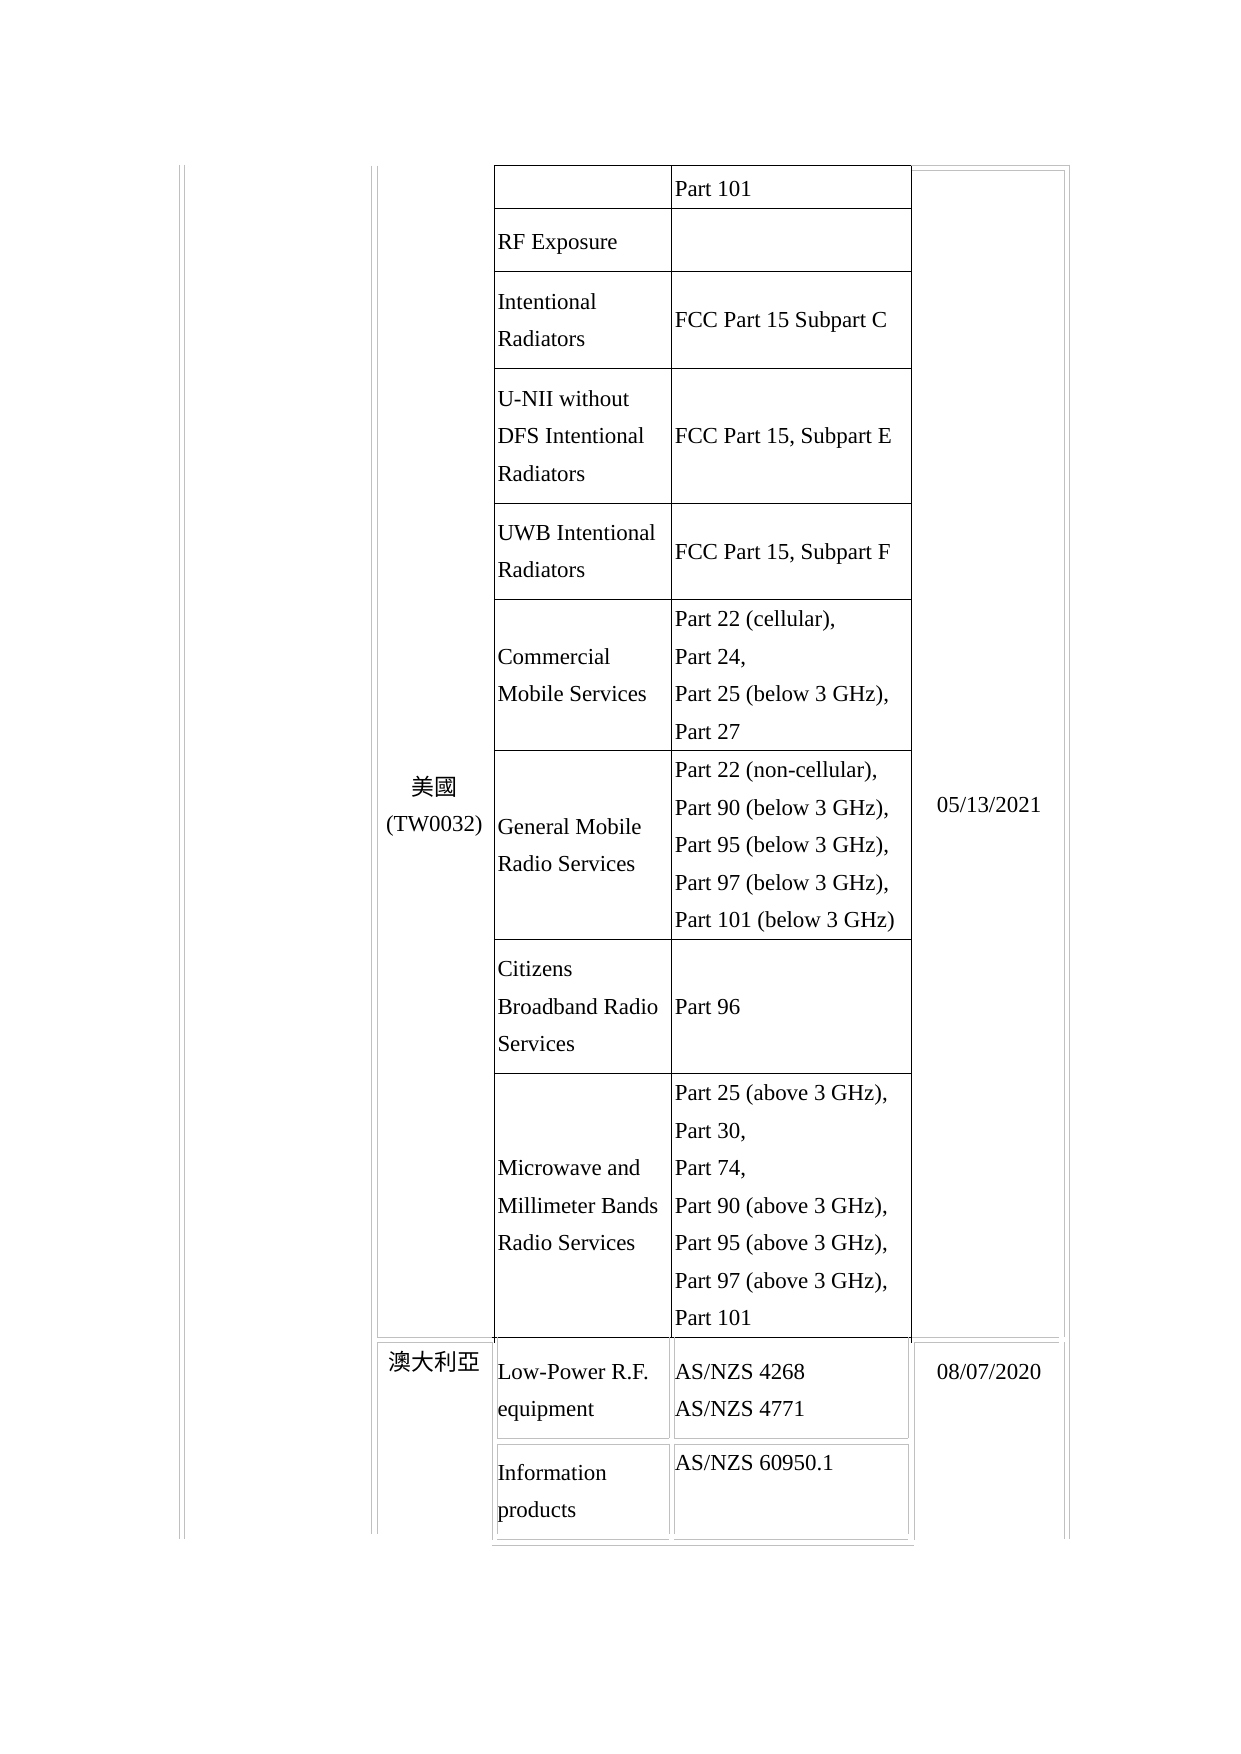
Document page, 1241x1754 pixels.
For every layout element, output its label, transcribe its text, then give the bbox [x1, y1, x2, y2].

table_cell UWB Intentional Radiators [495, 504, 671, 599]
table_cell 08/07/2020 [911, 1337, 1067, 1539]
table_cell Microwave and Millimeter Bands Radio Services [495, 1074, 671, 1337]
table_cell 澳大利亞 [374, 1337, 494, 1539]
table_cell Part 22 (non-cellular), Part 90 (below 3 GHz), Part 95 (below 3 GHz), Part 97 (below 3 GHz), Part 101 (below 3 GHz) [672, 751, 911, 939]
table_cell [378, 165, 494, 271]
table_cell FCC Part 15, Subpart E [672, 369, 911, 502]
table_cell 美國 (TW0032) [378, 271, 494, 1337]
table_cell Citizens Broadband Radio Services [495, 940, 671, 1073]
table_cell General Mobile Radio Services [495, 751, 671, 939]
table_cell RF Exposure [495, 209, 671, 271]
table_cell Commercial Mobile Services [495, 600, 671, 750]
table_cell Part 25 (above 3 GHz), Part 30, Part 74, Part 90 (above 3 GHz), Part 95 (above 3 GHz), Part 97 (above 3 GHz), Part 101 [672, 1074, 911, 1337]
table_cell [912, 166, 1067, 271]
table_cell FCC Part 15, Subpart F [672, 504, 911, 599]
table_cell [495, 166, 671, 207]
table_cell Intentional Radiators [495, 272, 671, 368]
table_cell 05/13/2021 [912, 271, 1064, 1337]
table_cell AS/NZS 4268 AS/NZS 4771 [675, 1338, 908, 1438]
table_cell Information products [494, 1438, 672, 1539]
table_cell [185, 165, 374, 1539]
table_cell FCC Part 15 Subpart C [672, 272, 911, 368]
table_cell Part 22 (cellular), Part 24, Part 25 (below 3 GHz), Part 27 [672, 600, 911, 750]
table_cell Part 96 [672, 940, 911, 1073]
table_cell U-NII without DFS Intentional Radiators [495, 369, 671, 502]
table_cell Part 101 [672, 166, 911, 207]
table_cell Low-Power R.F. equipment [498, 1338, 669, 1438]
table_cell AS/NZS 60950.1 [672, 1438, 911, 1539]
table_cell [672, 209, 911, 271]
